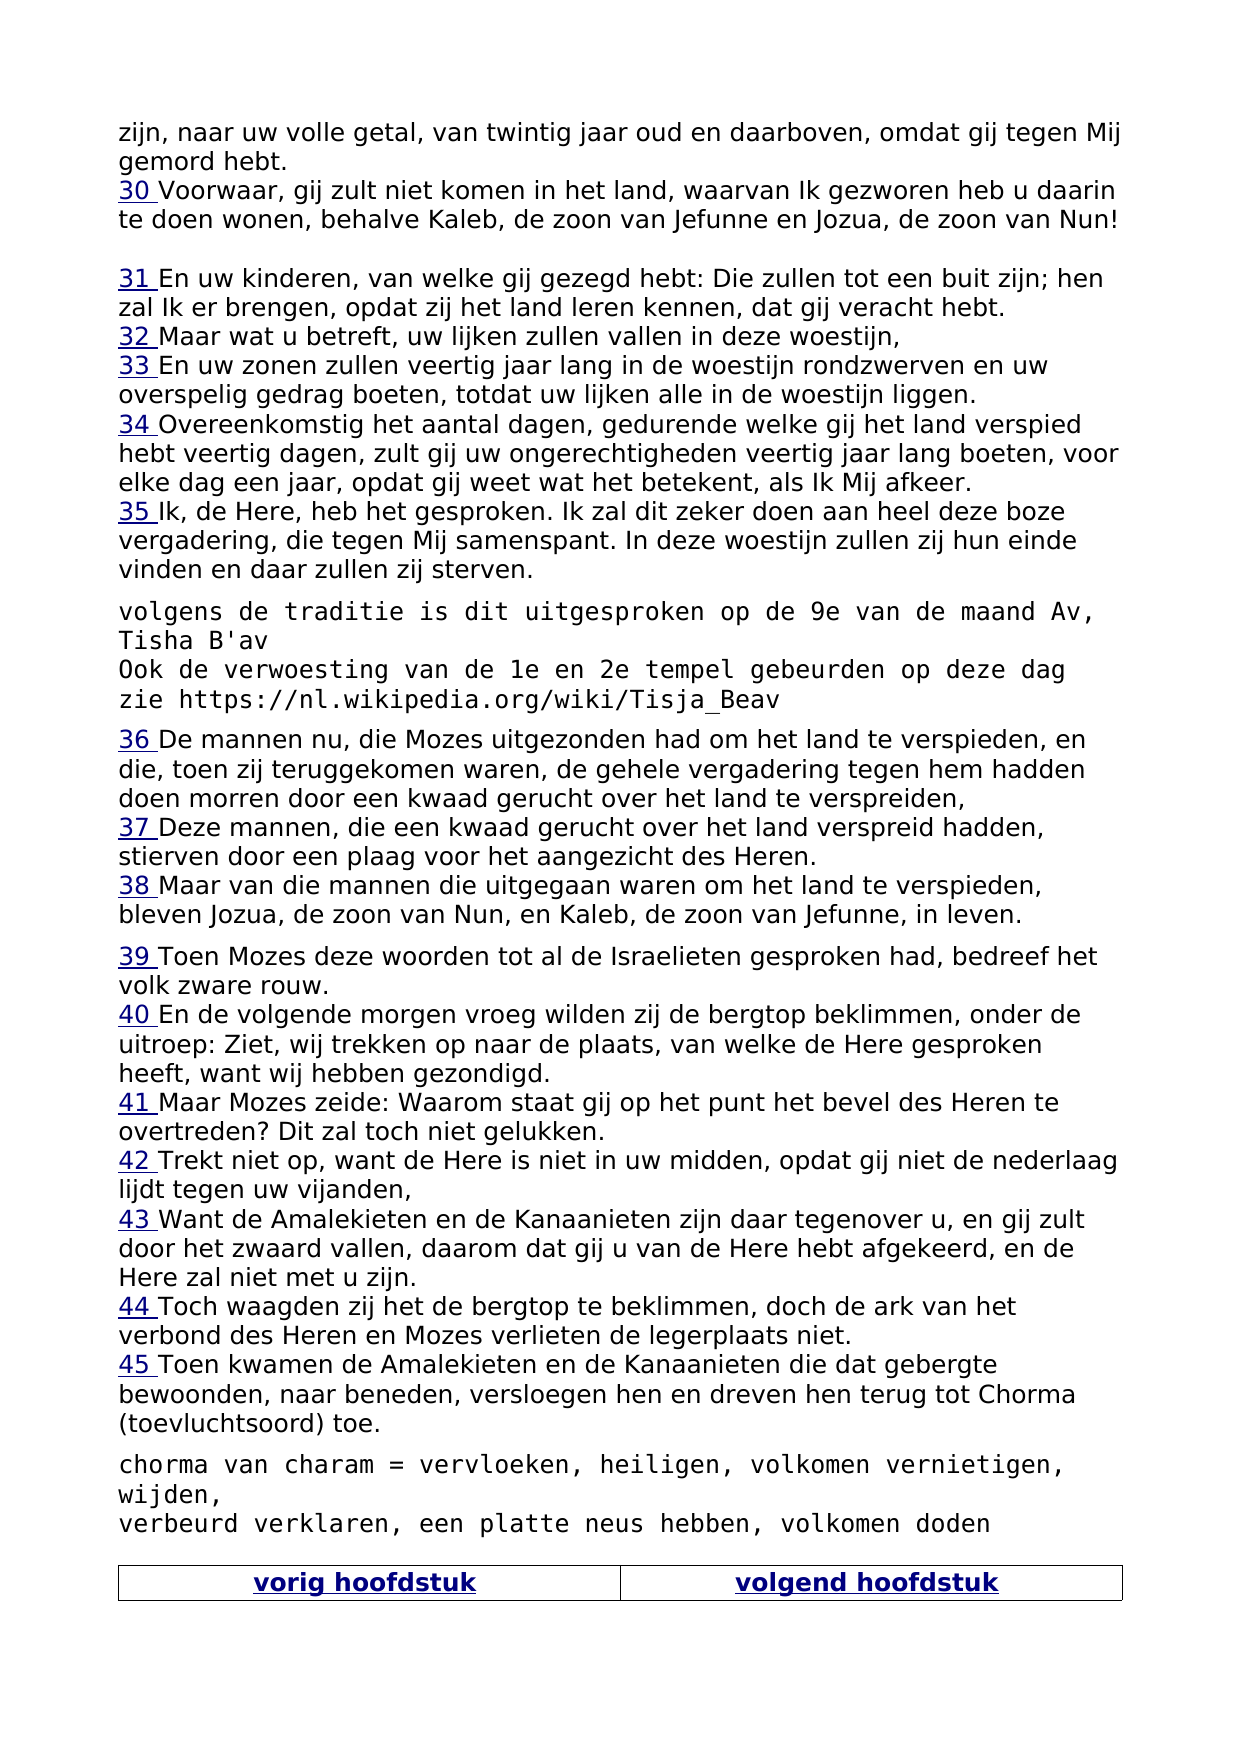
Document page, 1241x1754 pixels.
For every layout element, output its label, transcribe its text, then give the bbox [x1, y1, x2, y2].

text 36 De mannen nu, die Mozes uitgezonden had om het land te verspieden, en die, toen zij teruggekomen waren, de gehele vergadering tegen hem hadden doen morren door een kwaad gerucht over het land te verspreiden, 37 Deze mannen, die een kwaad gerucht over het land verspreid hadden, stierven door een plaag voor het aangezicht des Heren. 38 Maar van die mannen die uitgegaan waren om het land te verspieden, bleven Jozua, de zoon van Nun, en Kaleb, de zoon van Jefunne, in leven. [118, 726, 1122, 930]
text zijn, naar uw volle getal, van twintig jaar oud en daarboven, omdat gij tegen Mij gemord hebt. 30 Voorwaar, gij zult niet komen in het land, waarvan Ik gezworen heb u daarin te doen wonen, behalve Kaleb, de zoon van Jefunne en Jozua, de zoon van Nun! 31 En uw kinderen, van welke gij gezegd hebt: Die zullen tot een buit zijn; hen zal Ik er brengen, opdat zij het land leren kennen, dat gij veracht hebt. 32 Maar wat u betreft, uw lijken zullen vallen in deze woestijn, 33 En uw zonen zullen veertig jaar lang in de woestijn rondzwerven en uw overspelig gedrag boeten, totdat uw lijken alle in de woestijn liggen. 34 Overeenkomstig het aantal dagen, gedurende welke gij het land verspied hebt veertig dagen, zult gij uw ongerechtigheden veertig jaar lang boeten, voor elke dag een jaar, opdat gij weet wat het betekent, als Ik Mij afkeer. 35 Ik, de Here, heb het gesproken. Ik zal dit zeker doen aan heel deze boze vergadering, die tegen Mij samenspant. In deze woestijn zullen zij hun einde vinden en daar zullen zij sterven. [118, 118, 1122, 585]
text chorma van charam = vervloeken, heiligen, volkomen vernietigen, wijden, verbeurd verklaren, een platte neus hebben, volkomen doden [118, 1451, 1122, 1538]
text volgens de traditie is dit uitgesproken op de 9e van de maand Av, Tisha B'av Ook de verwoesting van de 1e en 2e tempel gebeurden op deze dag zie https://nl.wikipedia.org/wiki/Tisja_Beav [118, 597, 1122, 714]
text 39 Toen Mozes deze woorden tot al de Israelieten gesproken had, bedreef het volk zware rouw. 40 En de volgende morgen vroeg wilden zij de bergtop beklimmen, onder de uitroep: Ziet, wij trekken op naar de plaats, van welke de Here gesproken heeft, want wij hebben gezondigd. 41 Maar Mozes zeide: Waarom staat gij op het punt het bevel des Heren te overtreden? Dit zal toch niet gelukken. 42 Trekt niet op, want de Here is niet in uw midden, opdat gij niet de nederlaag lijdt tegen uw vijanden, 43 Want de Amalekieten en de Kanaanieten zijn daar tegenover u, en gij zult door het zwaard vallen, daarom dat gij u van de Here hebt afgekeerd, en de Here zal niet met u zijn. 44 Toch waagden zij het de bergtop te beklimmen, doch de ark van het verbond des Heren en Mozes verlieten de legerplaats niet. 45 Toen kwamen de Amalekieten en de Kanaanieten die dat gebergte bewoonden, naar beneden, versloegen hen en dreven hen terug tot Chorma (toevluchtsoord) toe. [118, 942, 1122, 1438]
table_header vorig hoofdstuk [119, 1566, 620, 1600]
table_header volgend hoofdstuk [621, 1566, 1122, 1600]
